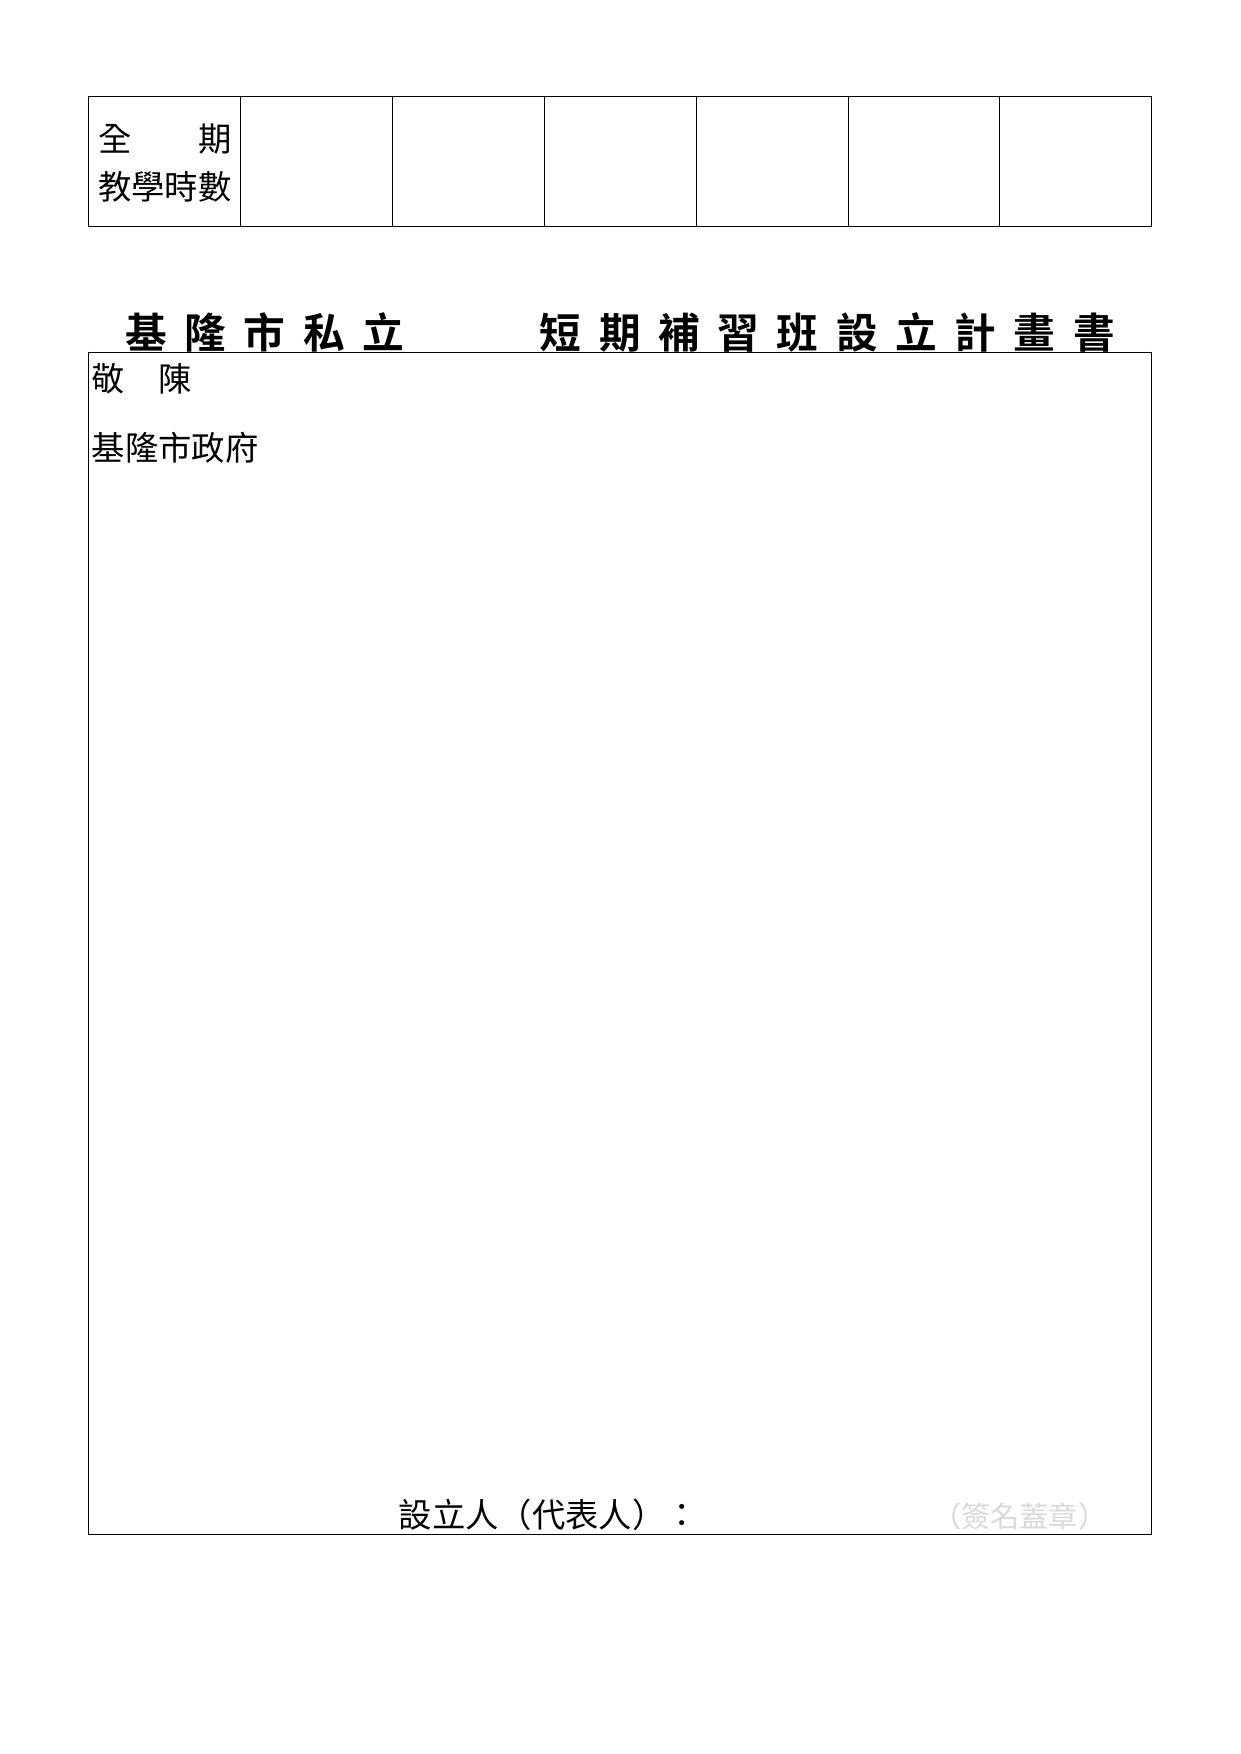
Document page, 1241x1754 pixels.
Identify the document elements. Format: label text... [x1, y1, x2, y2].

table_cell 全 期 教學時數 [89, 97, 240, 226]
table_cell [241, 97, 392, 226]
text 基隆市私立 短期補習班設立計畫書 [89, 289, 1152, 352]
table_cell [393, 97, 544, 226]
table_header 敬 陳 基隆市政府 設立人（代表人）： （簽名蓋章） [89, 353, 1151, 1534]
table_cell [1000, 97, 1151, 226]
table_cell [849, 97, 999, 226]
table_cell [697, 97, 848, 226]
table_cell [545, 97, 696, 226]
